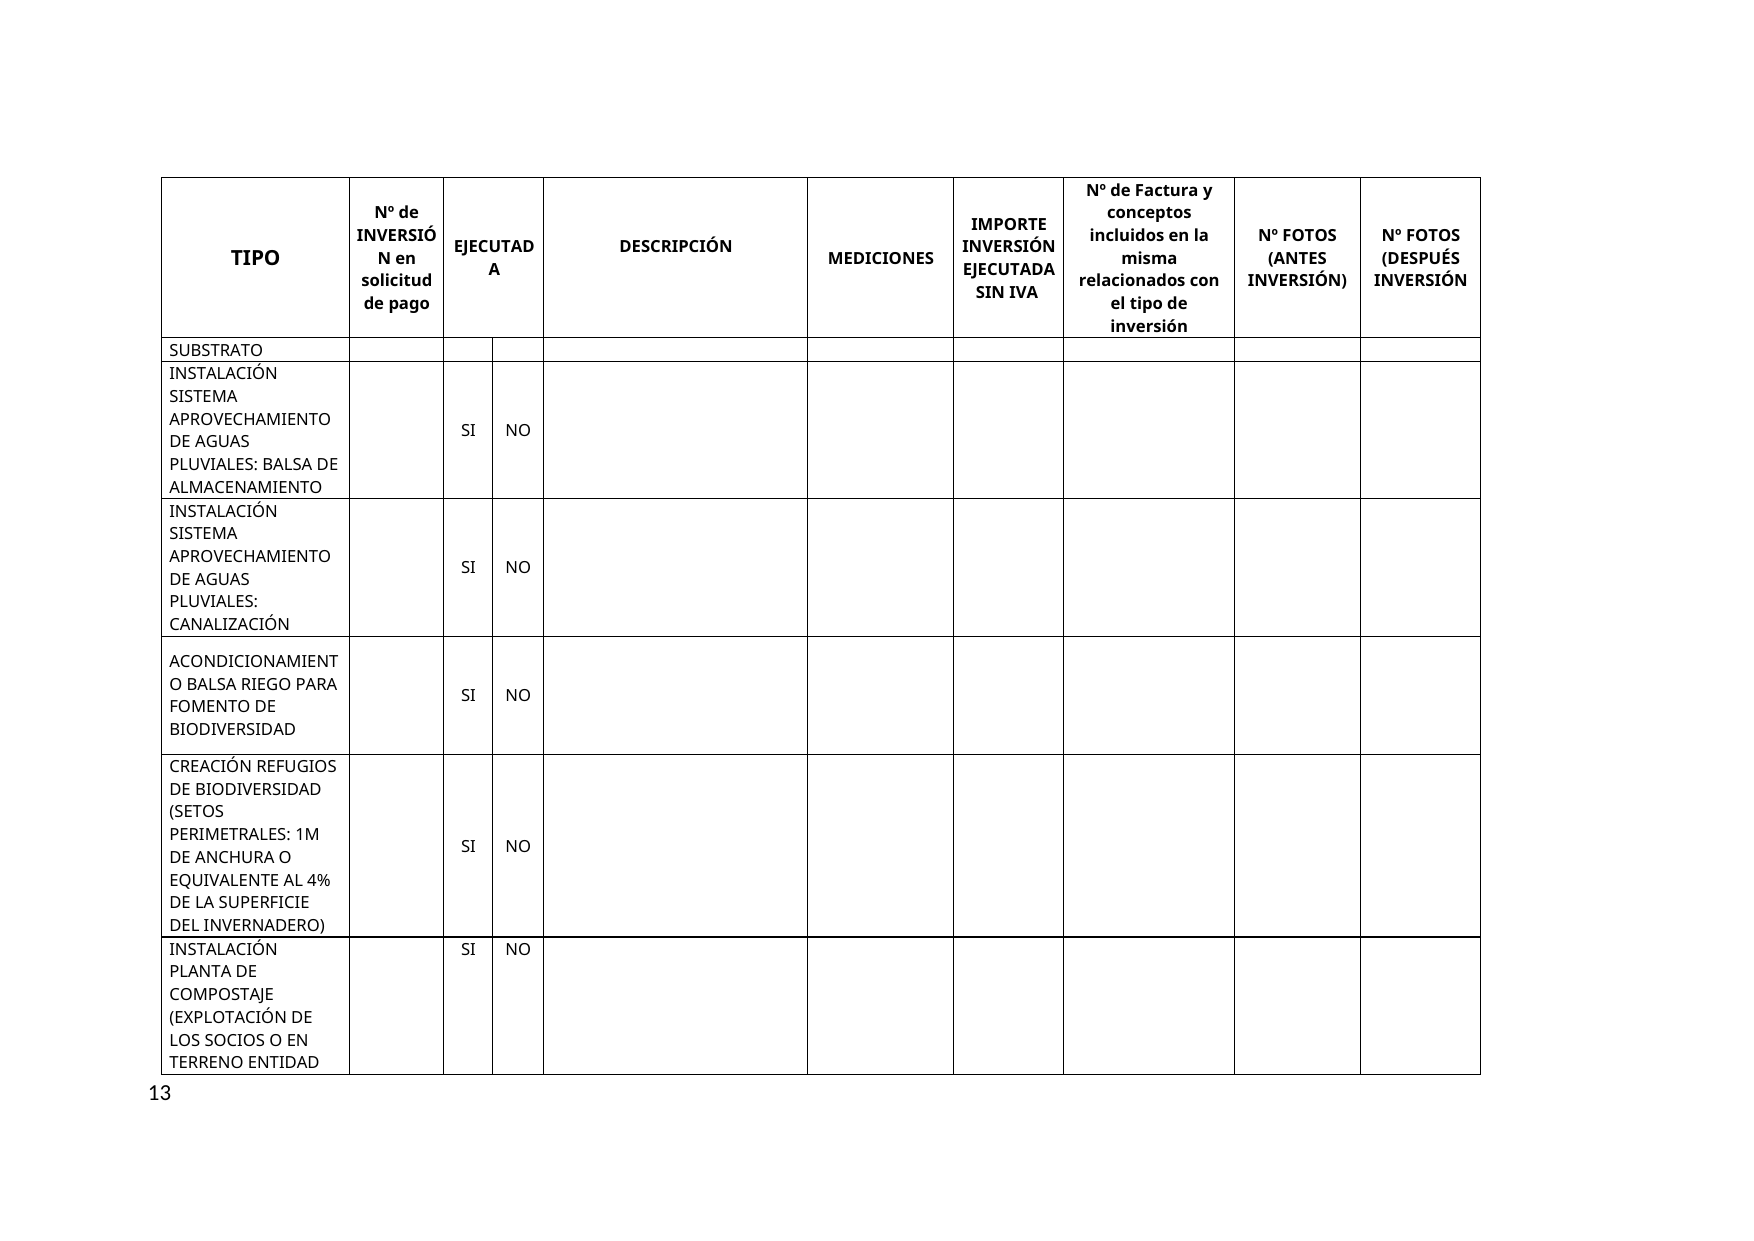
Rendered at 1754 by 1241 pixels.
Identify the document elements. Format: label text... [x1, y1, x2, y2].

table_cell INSTALACIÓN PLANTA DE COMPOSTAJE (EXPLOTACIÓN DE LOS SOCIOS O EN TERRENO ENTIDAD [162, 938, 349, 1074]
table_cell [954, 499, 1063, 636]
table_cell [544, 755, 807, 936]
table_cell SI [444, 637, 492, 754]
table_cell [1235, 499, 1360, 636]
table_cell [954, 637, 1063, 754]
table_cell [954, 362, 1063, 498]
table_cell NO [493, 499, 543, 636]
table_cell [1361, 499, 1480, 636]
table_cell SI [444, 499, 492, 636]
table_cell INSTALACIÓN SISTEMA APROVECHAMIENTO DE AGUAS PLUVIALES: CANALIZACIÓN [162, 499, 349, 636]
table_cell [808, 499, 953, 636]
table_cell [1064, 755, 1234, 936]
table_cell [350, 362, 443, 498]
table_cell [1235, 362, 1360, 498]
table_header Nº FOTOS (DESPUÉS INVERSIÓN [1361, 178, 1480, 337]
table_cell [954, 338, 1063, 361]
table_cell SI [444, 938, 492, 1074]
table_cell [1235, 938, 1360, 1074]
table_header DESCRIPCIÓN [544, 178, 807, 337]
table_cell [954, 755, 1063, 936]
table_cell [350, 938, 443, 1074]
table_header MEDICIONES [808, 178, 953, 337]
table_cell [808, 362, 953, 498]
table_cell [1235, 637, 1360, 754]
table_cell [544, 938, 807, 1074]
table_cell CREACIÓN REFUGIOS DE BIODIVERSIDAD (SETOS PERIMETRALES: 1M DE ANCHURA O EQUIVALENTE AL 4% DE LA SUPERFICIE DEL INVERNADERO) [162, 755, 349, 936]
table_cell [808, 637, 953, 754]
table_cell [350, 338, 443, 361]
table_cell [350, 637, 443, 754]
table_cell [808, 938, 953, 1074]
table_cell [1361, 362, 1480, 498]
table_cell [1361, 938, 1480, 1074]
table_cell [1064, 938, 1234, 1074]
table_cell [1361, 338, 1480, 361]
table_cell [808, 338, 953, 361]
table_cell [1064, 338, 1234, 361]
table_cell SI [444, 755, 492, 936]
table_cell [350, 499, 443, 636]
table_cell [1064, 499, 1234, 636]
table_header Nº de INVERSIÓN en solicitud de pago [350, 178, 443, 337]
table_header IMPORTE INVERSIÓN EJECUTADA SIN IVA [954, 178, 1063, 337]
table_cell [544, 362, 807, 498]
table_cell NO [493, 938, 543, 1074]
table_cell [954, 938, 1063, 1074]
table_cell [444, 338, 492, 361]
table_cell [1064, 362, 1234, 498]
table_header TIPO [162, 178, 349, 337]
table_cell ACONDICIONAMIENTO BALSA RIEGO PARA FOMENTO DE BIODIVERSIDAD [162, 637, 349, 754]
table_cell [1064, 637, 1234, 754]
table_cell [350, 755, 443, 936]
table_header Nº FOTOS (ANTES INVERSIÓN) [1235, 178, 1360, 337]
table_cell NO [493, 362, 543, 498]
table_cell [544, 338, 807, 361]
table_cell [493, 338, 543, 361]
table_cell SUBSTRATO [162, 338, 349, 361]
table_cell [1235, 755, 1360, 936]
table_cell SI [444, 362, 492, 498]
table_cell [1235, 338, 1360, 361]
table_cell [1361, 755, 1480, 936]
table_cell [544, 637, 807, 754]
table_cell INSTALACIÓN SISTEMA APROVECHAMIENTO DE AGUAS PLUVIALES: BALSA DE ALMACENAMIENTO [162, 362, 349, 498]
table_cell NO [493, 755, 543, 936]
table_cell [808, 755, 953, 936]
table_cell NO [493, 637, 543, 754]
table_header Nº de Factura y conceptos incluidos en la misma relacionados con el tipo de inversión [1064, 178, 1234, 337]
table_header EJECUTADA [444, 178, 543, 337]
table_cell [544, 499, 807, 636]
table_cell [1361, 637, 1480, 754]
